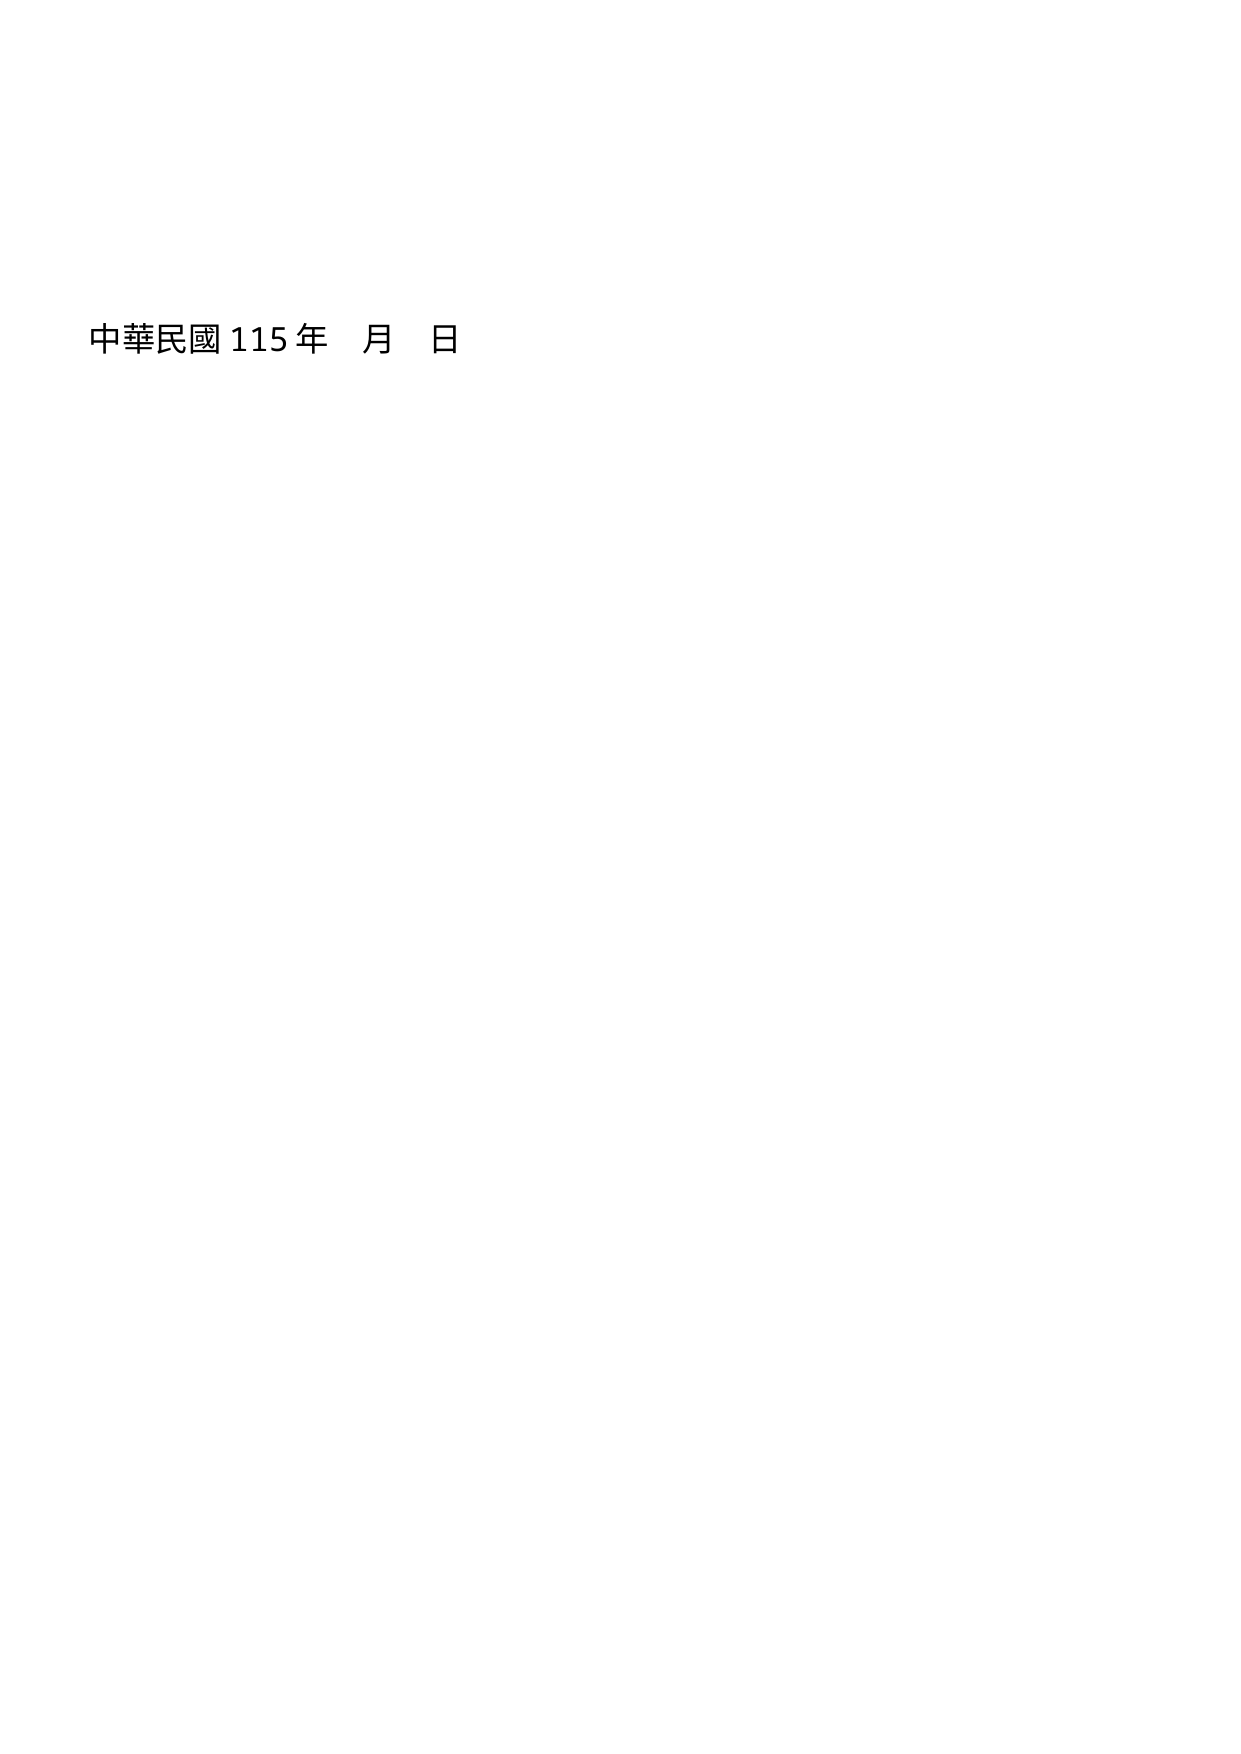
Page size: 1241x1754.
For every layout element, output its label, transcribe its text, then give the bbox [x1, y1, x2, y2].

text 中華民國115年 月 日 [89, 295, 1152, 358]
